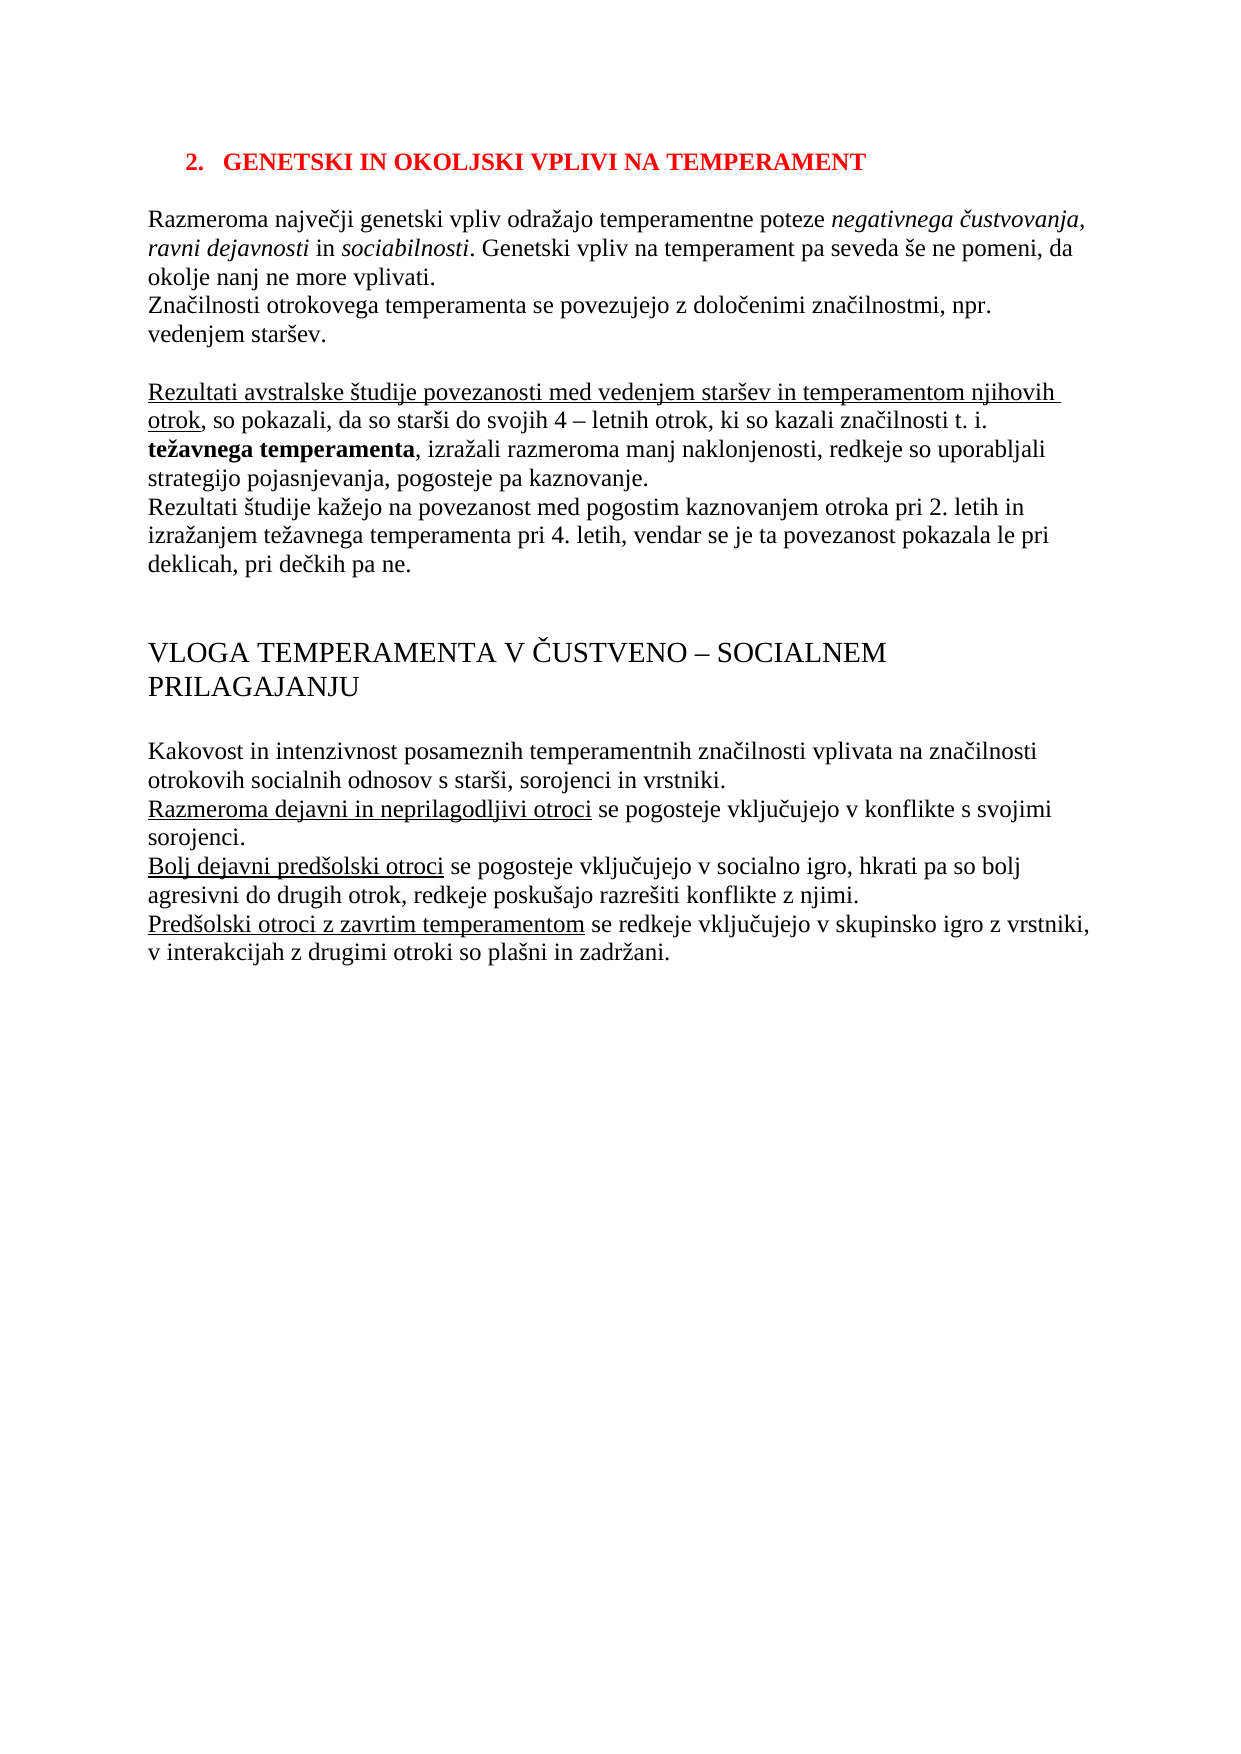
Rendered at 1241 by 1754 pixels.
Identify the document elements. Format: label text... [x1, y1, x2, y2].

text Značilnosti otrokovega temperamenta se povezujejo z določenimi značilnostmi, npr. vedenjem staršev. [148, 291, 1093, 348]
text Rezultati avstralske študije povezanosti med vedenjem staršev in temperamentom njihovih otrok, so pokazali, da so starši do svojih 4 – letnih otrok, ki so kazali značilnosti t. i. težavnega temperamenta, izražali razmeroma manj naklonjenosti, redkeje so uporabljali strategijo pojasnjevanja, pogosteje pa kaznovanje. [148, 377, 1093, 492]
text Razmeroma največji genetski vpliv odražajo temperamentne poteze negativnega čustvovanja, ravni dejavnosti in sociabilnosti. Genetski vpliv na temperament pa seveda še ne pomeni, da okolje nanj ne more vplivati. [148, 204, 1093, 291]
text Kakovost in intenzivnost posameznih temperamentnih značilnosti vplivata na značilnosti otrokovih socialnih odnosov s starši, sorojenci in vrstniki. [148, 736, 1093, 794]
text Predšolski otroci z zavrtim temperamentom se redkeje vključujejo v skupinsko igro z vrstniki, v interakcijah z drugimi otroki so plašni in zadržani. [148, 909, 1093, 966]
text VLOGA TEMPERAMENTA V ČUSTVENO – SOCIALNEM PRILAGAJANJU [148, 636, 1093, 703]
list GENETSKI IN OKOLJSKI VPLIVI NA TEMPERAMENT [185, 147, 1093, 176]
text Razmeroma dejavni in neprilagodljivi otroci se pogosteje vključujejo v konflikte s svojimi sorojenci. [148, 794, 1093, 851]
text Bolj dejavni predšolski otroci se pogosteje vključujejo v socialno igro, hkrati pa so bolj agresivni do drugih otrok, redkeje poskušajo razrešiti konflikte z njimi. [148, 851, 1093, 909]
text Rezultati študije kažejo na povezanost med pogostim kaznovanjem otroka pri 2. letih in izražanjem težavnega temperamenta pri 4. letih, vendar se je ta povezanost pokazala le pri deklicah, pri dečkih pa ne. [148, 492, 1093, 578]
